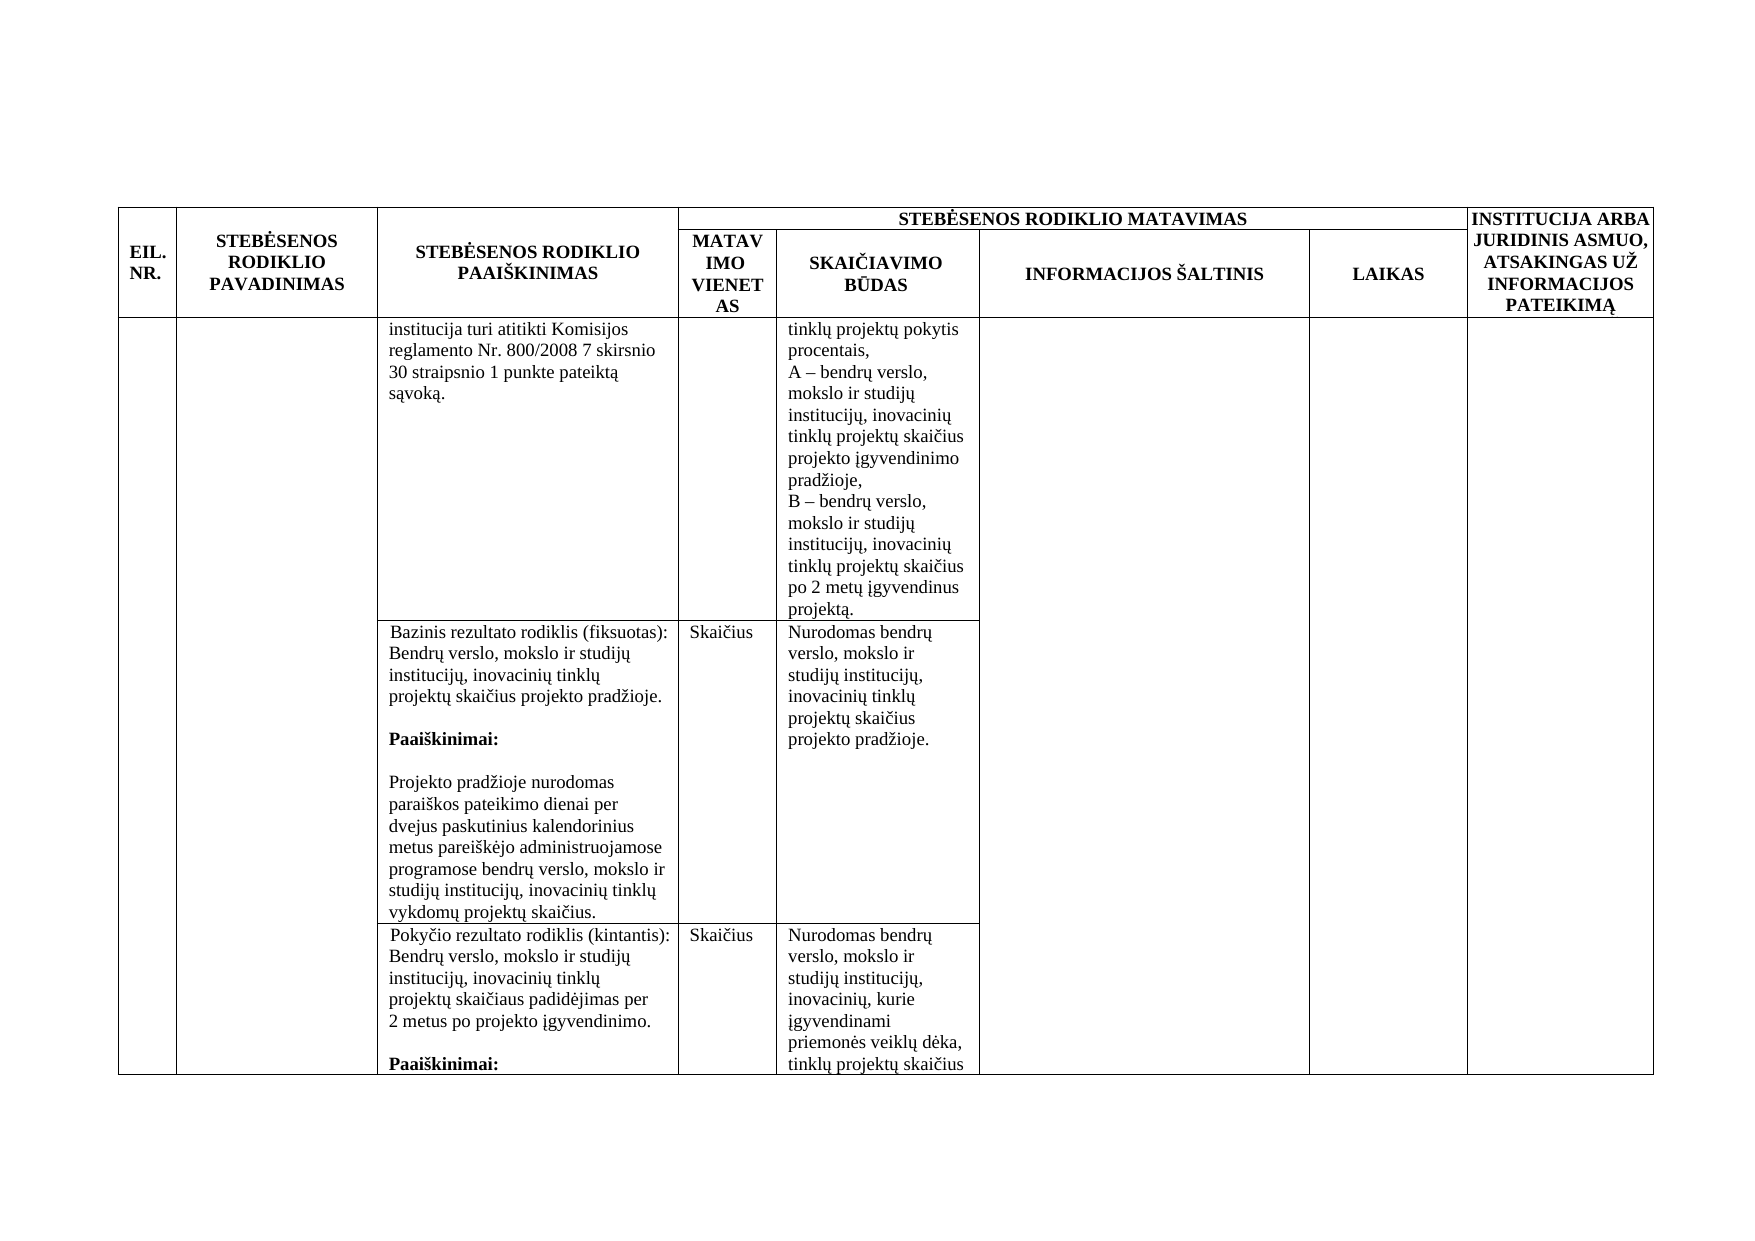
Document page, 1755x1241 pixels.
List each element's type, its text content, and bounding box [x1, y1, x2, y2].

table_cell Projekto vykdytojas. [1468, 318, 1653, 1074]
table_cell Skaičius [679, 924, 776, 1074]
table_cell LAIKAS [1310, 230, 1467, 317]
table_cell Skaičius [679, 621, 776, 922]
table_cell INFORMACIJOS ŠALTINIS [980, 230, 1309, 317]
table_cell Pokyčio rezultato rodiklis (kintantis): Bendrų verslo, mokslo ir studijų institucijų, inovacinių tinklų projektų skaičiaus padidėjimas per 2 metus po projekto įgyvendinimo. Paaiškinimai: [378, 924, 678, 1074]
table_header STEBĖSENOS RODIKLIO MATAVIMAS [679, 208, 1467, 229]
table_cell Bazinis rezultato rodiklis (fiksuotas): Bendrų verslo, mokslo ir studijų institucijų, inovacinių tinklų projektų skaičius projekto pradžioje. Paaiškinimai: Projekto pradžioje nurodomas paraiškos pateikimo dienai per dvejus paskutinius kalendorinius metus pareiškėjo administruojamose programose bendrų verslo, mokslo ir studijų institucijų, inovacinių tinklų vykdomų projektų skaičius. [378, 621, 678, 922]
table_header EIL. NR. [119, 208, 176, 317]
table_cell SKAIČIAVIMO BŪDAS [777, 230, 979, 317]
table_cell institucija turi atitikti Komisijos reglamento Nr. 800/2008 7 skirsnio 30 straipsnio 1 punkte pateiktą sąvoką. [378, 318, 678, 619]
table_cell Nurodomas bendrų verslo, mokslo ir studijų institucijų, inovacinių, kurie įgyvendinami priemonės veiklų dėka, tinklų projektų skaičius [777, 924, 979, 1074]
table_cell tinklų projektų pokytis procentais, A – bendrų verslo, mokslo ir studijų institucijų, inovacinių tinklų projektų skaičius projekto įgyvendinimo pradžioje, B – bendrų verslo, mokslo ir studijų institucijų, inovacinių tinklų projektų skaičius po 2 metų įgyvendinus projektą. [777, 318, 979, 619]
table_header INSTITUCIJA ARBA JURIDINIS ASMUO, ATSAKINGAS UŽ INFORMACIJOS PATEIKIMĄ ĮGYVENDINANČIAJAI IR (AR) TARPINEI, IR (AR) VADOVAUJANČIAJAI INSTITUCIJAI [1468, 208, 1653, 317]
table_cell [1310, 318, 1467, 1074]
table_cell [119, 318, 176, 1074]
table_cell Nurodomas bendrų verslo, mokslo ir studijų institucijų, inovacinių tinklų projektų skaičius projekto pradžioje. [777, 621, 979, 922]
table_cell MATAVIMO VIENETAS [679, 230, 776, 317]
table_cell [177, 318, 377, 1074]
table_cell [980, 318, 1309, 1074]
table_header STEBĖSENOS RODIKLIO PAAIŠKINIMAS [378, 208, 678, 317]
table_header STEBĖSENOS RODIKLIO PAVADINIMAS [177, 208, 377, 317]
table_cell [679, 318, 776, 619]
